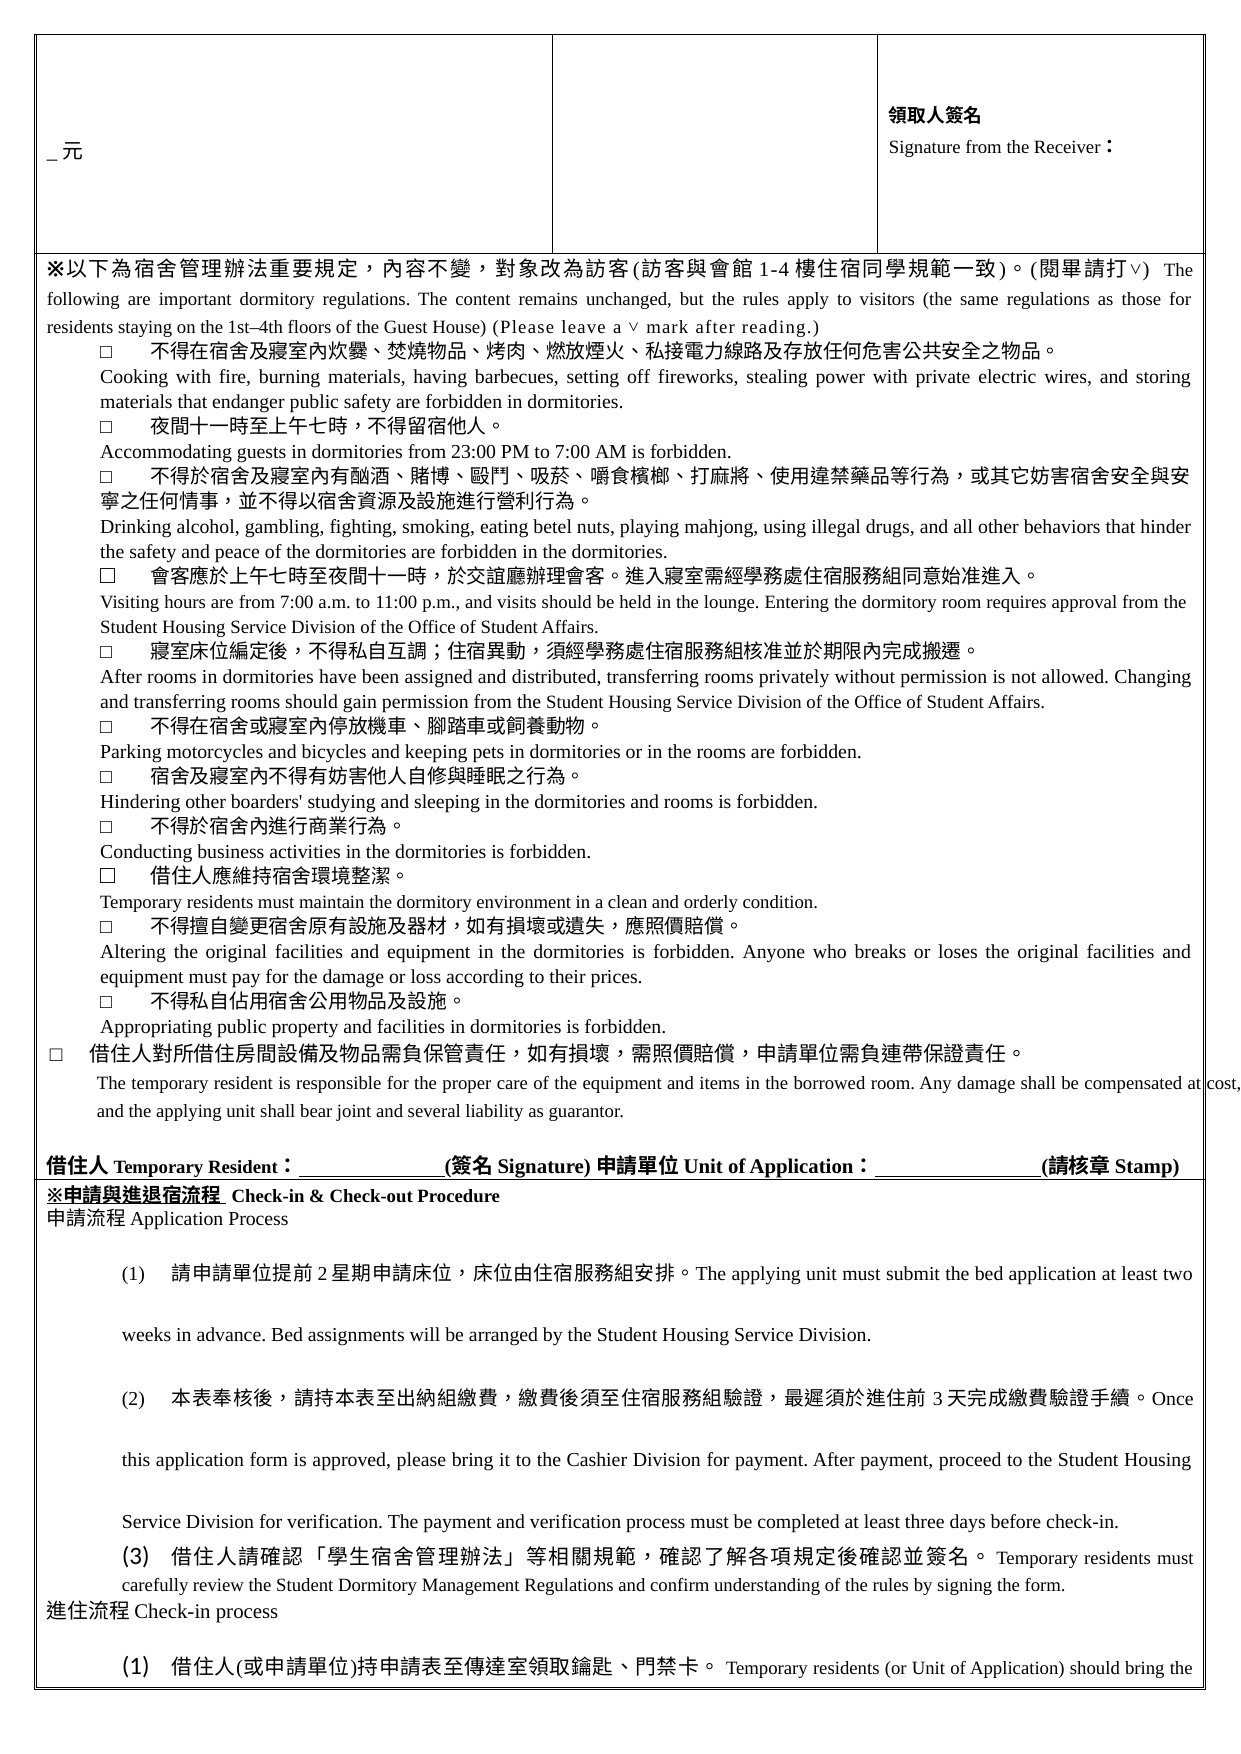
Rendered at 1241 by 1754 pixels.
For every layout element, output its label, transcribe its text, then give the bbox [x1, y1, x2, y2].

table_cell ※申請與進退宿流程 Check-in & Check-out Procedure 申請流程Application Process 請申請單位提前2星期申請床位，床位由住宿服務組安排。The applying unit must submit the bed application at least two weeks in advance. Bed assignments will be arranged by the Student Housing Service Division. 本表奉核後，請持本表至出納組繳費，繳費後須至住宿服務組驗證，最遲須於進住前3天完成繳費驗證手續。Once this application form is approved, please bring it to the Cashier Division for payment. After payment, proceed to the Student Housing Service Division for verification. The payment and verification process must be completed at least three days before check-in. 借住人請確認「學生宿舍管理辦法」等相關規範，確認了解各項規定後確認並簽名。Temporary residents must carefully review the Student Dormitory Management Regulations and confirm understanding of the rules by signing the form. 進住流程Check-in process 借住人(或申請單位)持申請表至傳達室領取鑰匙、門禁卡。 Temporary residents (or Unit of Application) should bring the [37, 1180, 1203, 1687]
table_cell ※以下為宿舍管理辦法重要規定，內容不變，對象改為訪客(訪客與會館1-4樓住宿同學規範一致)。(閱畢請打˅) The following are important dormitory regulations. The content remains unchanged, but the rules apply to visitors (the same regulations as those for residents staying on the 1st–4th floors of the Guest House) (Please leave a ˅ mark after reading.) 不得在宿舍及寢室內炊爨、焚燒物品、烤肉、燃放煙火、私接電力線路及存放任何危害公共安全之物品。 Cooking with fire, burning materials, having barbecues, setting off fireworks, stealing power with private electric wires, and storing materials that endanger public safety are forbidden in dormitories. 夜間十一時至上午七時，不得留宿他人。 Accommodating guests in dormitories from 23:00 PM to 7:00 AM is forbidden. 不得於宿舍及寢室內有酗酒、賭博、毆鬥、吸菸、嚼食檳榔、打麻將、使用違禁藥品等行為，或其它妨害宿舍安全與安寧之任何情事，並不得以宿舍資源及設施進行營利行為。 Drinking alcohol, gambling, fighting, smoking, eating betel nuts, playing mahjong, using illegal drugs, and all other behaviors that hinder the safety and peace of the dormitories are forbidden in the dormitories. 會客應於上午七時至夜間十一時，於交誼廳辦理會客。進入寢室需經學務處住宿服務組同意始准進入。 Visiting hours are from 7:00 a.m. to 11:00 p.m., and visits should be held in the lounge. Entering the dormitory room requires approval from the Student Housing Service Division of the Office of Student Affairs. 寢室床位編定後，不得私自互調；住宿異動，須經學務處住宿服務組核准並於期限內完成搬遷。 After rooms in dormitories have been assigned and distributed, transferring rooms privately without permission is not allowed. Changing and transferring rooms should gain permission from the Student Housing Service Division of the Office of Student Affairs. 不得在宿舍或寢室內停放機車、腳踏車或飼養動物。 Parking motorcycles and bicycles and keeping pets in dormitories or in the rooms are forbidden. 宿舍及寢室內不得有妨害他人自修與睡眠之行為。 Hindering other boarders' studying and sleeping in the dormitories and rooms is forbidden. 不得於宿舍內進行商業行為。 Conducting business activities in the dormitories is forbidden. 借住人應維持宿舍環境整潔。 Temporary residents must maintain the dormitory environment in a clean and orderly condition. 不得擅自變更宿舍原有設施及器材，如有損壞或遺失，應照價賠償。 Altering the original facilities and equipment in the dormitories is forbidden. Anyone who breaks or loses the original facilities and equipment must pay for the damage or loss according to their prices. 不得私自佔用宿舍公用物品及設施。 Appropriating public property and facilities in dormitories is forbidden. 借住人對所借住房間設備及物品需負保管責任，如有損壞，需照價賠償，申請單位需負連帶保證責任。 The temporary resident is responsible for the proper care of the equipment and items in the borrowed room. Any damage shall be compensated at cost, and the applying unit shall bear joint and several liability as guarantor. 借住人Temporary Resident： (簽名Signature) 申請單位Unit of Application： (請核章Stamp) [37, 254, 1203, 1179]
table_cell [553, 35, 877, 253]
table_cell 領取人簽名 Signature from the Receiver： [878, 35, 1203, 253]
table_cell _ 元 [37, 35, 552, 253]
